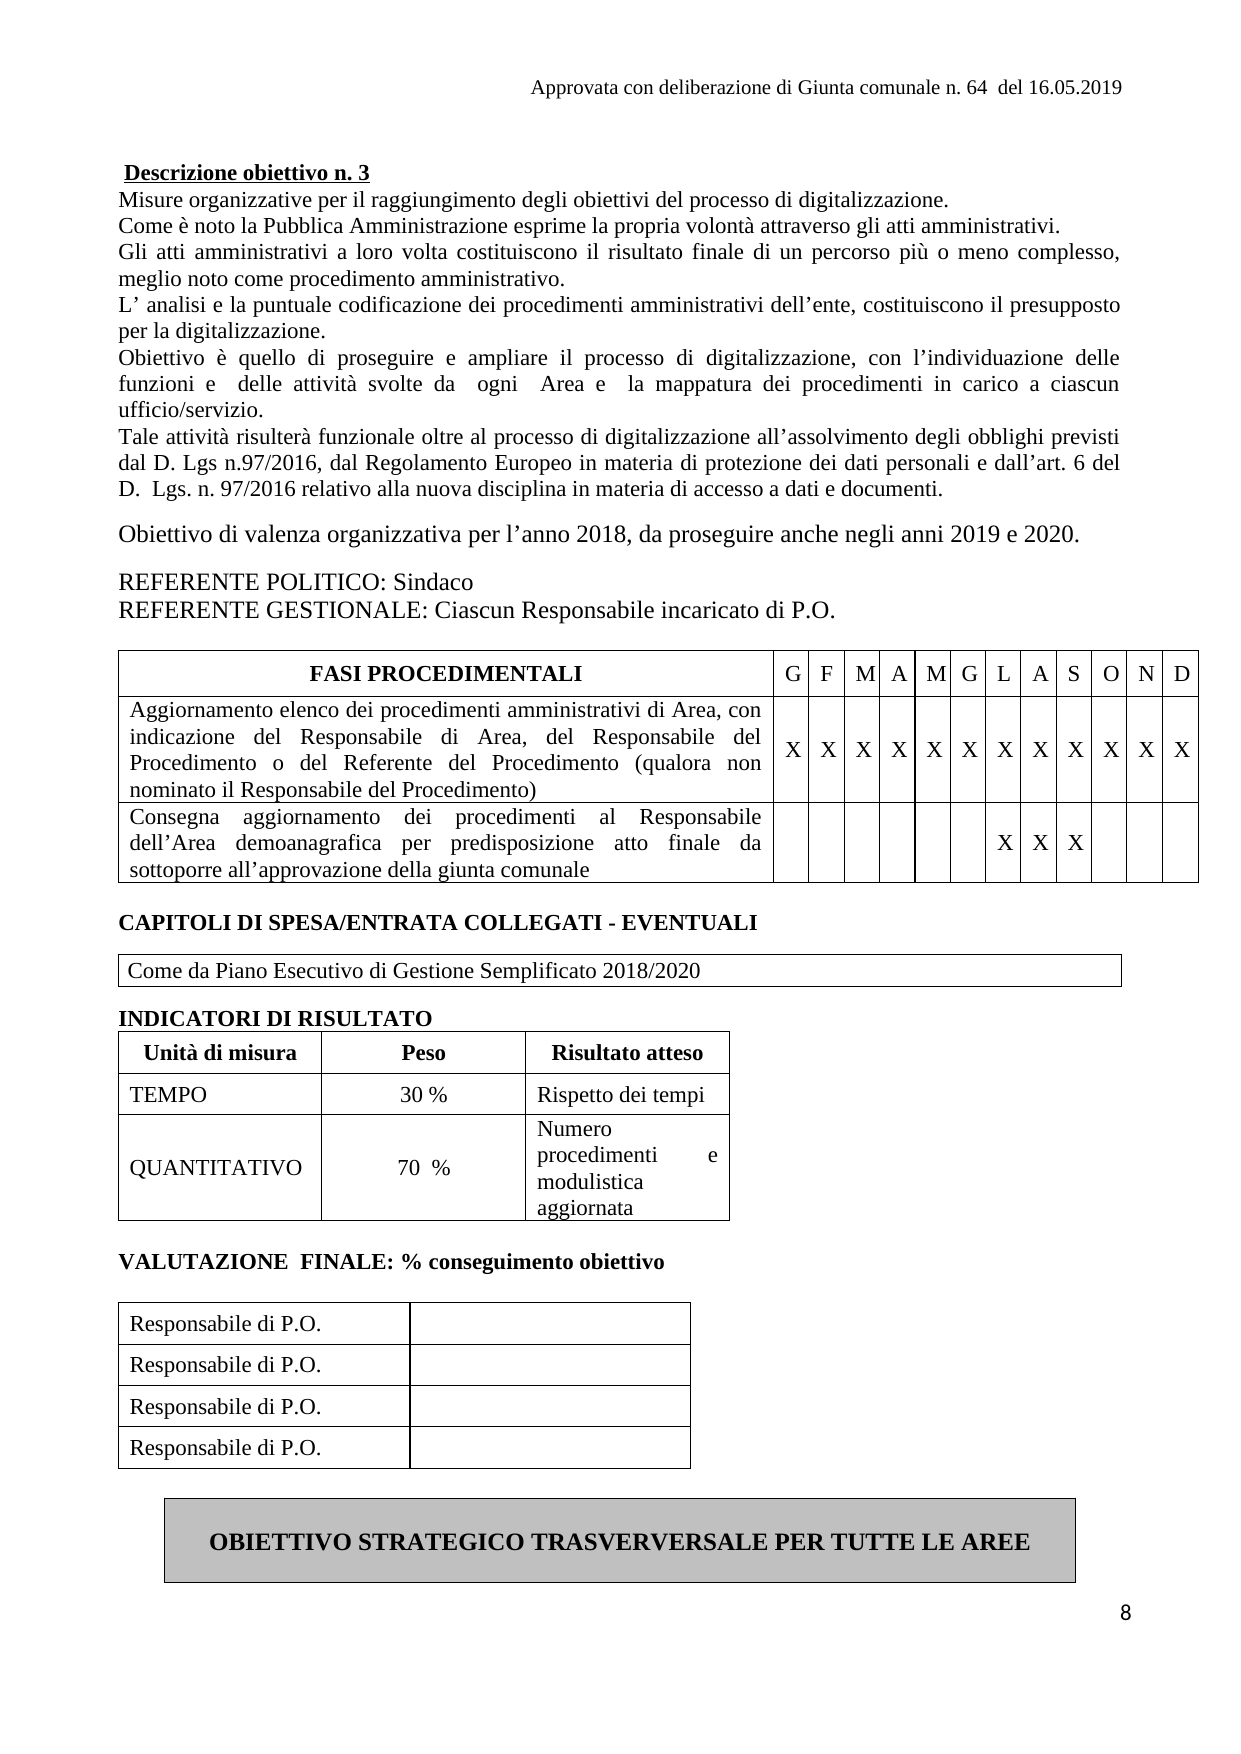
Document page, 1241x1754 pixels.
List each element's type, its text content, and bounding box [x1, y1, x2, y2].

text REFERENTE POLITICO: Sindaco [118, 567, 1122, 595]
table_header OBIETTIVO STRATEGICO TRASVERVERSALE PER TUTTE LE AREE [165, 1499, 1075, 1582]
table_header FASI PROCEDIMENTALI [119, 651, 773, 696]
table_header O [1092, 651, 1126, 696]
table_cell X [880, 697, 914, 802]
table_header L [986, 651, 1020, 696]
table_cell 70 % [322, 1115, 525, 1220]
table_cell X [1127, 697, 1162, 802]
table_cell [1163, 803, 1198, 882]
text Come da Piano Esecutivo di Gestione Semplificato 2018/2020 [119, 955, 1121, 986]
text Come è noto la Pubblica Amministrazione esprime la propria volontà attraverso gli atti amministrativi. [118, 212, 1122, 238]
table_cell [916, 803, 950, 882]
table_header G [774, 651, 808, 696]
table_header M [916, 651, 950, 696]
table_cell X [916, 697, 950, 802]
text Gli atti amministrativi a loro volta costituiscono il risultato finale di un percorso più o meno complesso, meglio noto come procedimento amministrativo. [118, 238, 1122, 291]
table_cell [411, 1345, 690, 1385]
table_cell [809, 803, 844, 882]
table_cell X [951, 697, 985, 802]
table_header S [1057, 651, 1091, 696]
text Tale attività risulterà funzionale oltre al processo di digitalizzazione all’assolvimento degli obblighi previsti dal D. Lgs n.97/2016, dal Regolamento Europeo in materia di protezione dei dati personali e dall’art. 6 del D. Lgs. n. 97/2016 relativo alla nuova disciplina in materia di accesso a dati e documenti. [118, 423, 1122, 502]
table_cell Responsabile di P.O. [119, 1427, 409, 1468]
text VALUTAZIONE FINALE: % conseguimento obiettivo [118, 1248, 1122, 1274]
table_cell [1092, 803, 1126, 882]
table_cell Aggiornamento elenco dei procedimenti amministrativi di Area, con indicazione del Responsabile di Area, del Responsabile del Procedimento o del Referente del Procedimento (qualora non nominato il Responsabile del Procedimento) [119, 697, 773, 802]
table_cell QUANTITATIVO [119, 1115, 321, 1220]
text Descrizione obiettivo n. 3 [118, 159, 1122, 186]
table_header Peso [322, 1032, 525, 1073]
table_cell [880, 803, 914, 882]
table_cell X [1021, 697, 1056, 802]
table_cell [411, 1386, 690, 1426]
text INDICATORI DI RISULTATO [118, 1005, 1122, 1031]
text Obiettivo è quello di proseguire e ampliare il processo di digitalizzazione, con l’individuazione delle funzioni e delle attività svolte da ogni Area e la mappatura dei procedimenti in carico a ciascun ufficio/servizio. [118, 344, 1122, 423]
table_header F [809, 651, 844, 696]
table_cell X [809, 697, 844, 802]
table_header Unità di misura [119, 1032, 321, 1073]
table_cell X [1021, 803, 1056, 882]
table_cell X [1092, 697, 1126, 802]
table_cell [1127, 803, 1162, 882]
table_cell X [986, 697, 1020, 802]
text CAPITOLI DI SPESA/ENTRATA COLLEGATI - EVENTUALI [118, 909, 1122, 936]
text L’ analisi e la puntuale codificazione dei procedimenti amministrativi dell’ente, costituiscono il presupposto per la digitalizzazione. [118, 291, 1122, 344]
table_cell Consegna aggiornamento dei procedimenti al Responsabile dell’Area demoanagrafica per predisposizione atto finale da sottoporre all’approvazione della giunta comunale [119, 803, 773, 882]
table_header A [880, 651, 914, 696]
table_header Responsabile di P.O. [119, 1303, 409, 1343]
table_cell X [845, 697, 879, 802]
table_cell X [1057, 697, 1091, 802]
table_cell [774, 803, 808, 882]
table_cell Rispetto dei tempi [526, 1074, 729, 1114]
table_cell X [986, 803, 1020, 882]
text Obiettivo di valenza organizzativa per l’anno 2018, da proseguire anche negli anni 2019 e 2020. [118, 519, 1122, 547]
table_cell X [1163, 697, 1198, 802]
table_cell 30 % [322, 1074, 525, 1114]
table_cell [845, 803, 879, 882]
table_cell [951, 803, 985, 882]
table_cell Responsabile di P.O. [119, 1345, 409, 1385]
text Misure organizzative per il raggiungimento degli obiettivi del processo di digitalizzazione. [118, 186, 1122, 212]
table_header M [845, 651, 879, 696]
table_header A [1021, 651, 1056, 696]
table_cell TEMPO [119, 1074, 321, 1114]
table_cell [411, 1427, 690, 1468]
text REFERENTE GESTIONALE: Ciascun Responsabile incaricato di P.O. [118, 595, 1122, 624]
table_header Risultato atteso [526, 1032, 729, 1073]
table_header N [1127, 651, 1162, 696]
table_header D [1163, 651, 1198, 696]
table_header G [951, 651, 985, 696]
table_cell X [1057, 803, 1091, 882]
table_cell Numero procedimenti e modulistica aggiornata [526, 1115, 729, 1220]
table_cell Responsabile di P.O. [119, 1386, 409, 1426]
table_cell X [774, 697, 808, 802]
table_header [411, 1303, 690, 1343]
